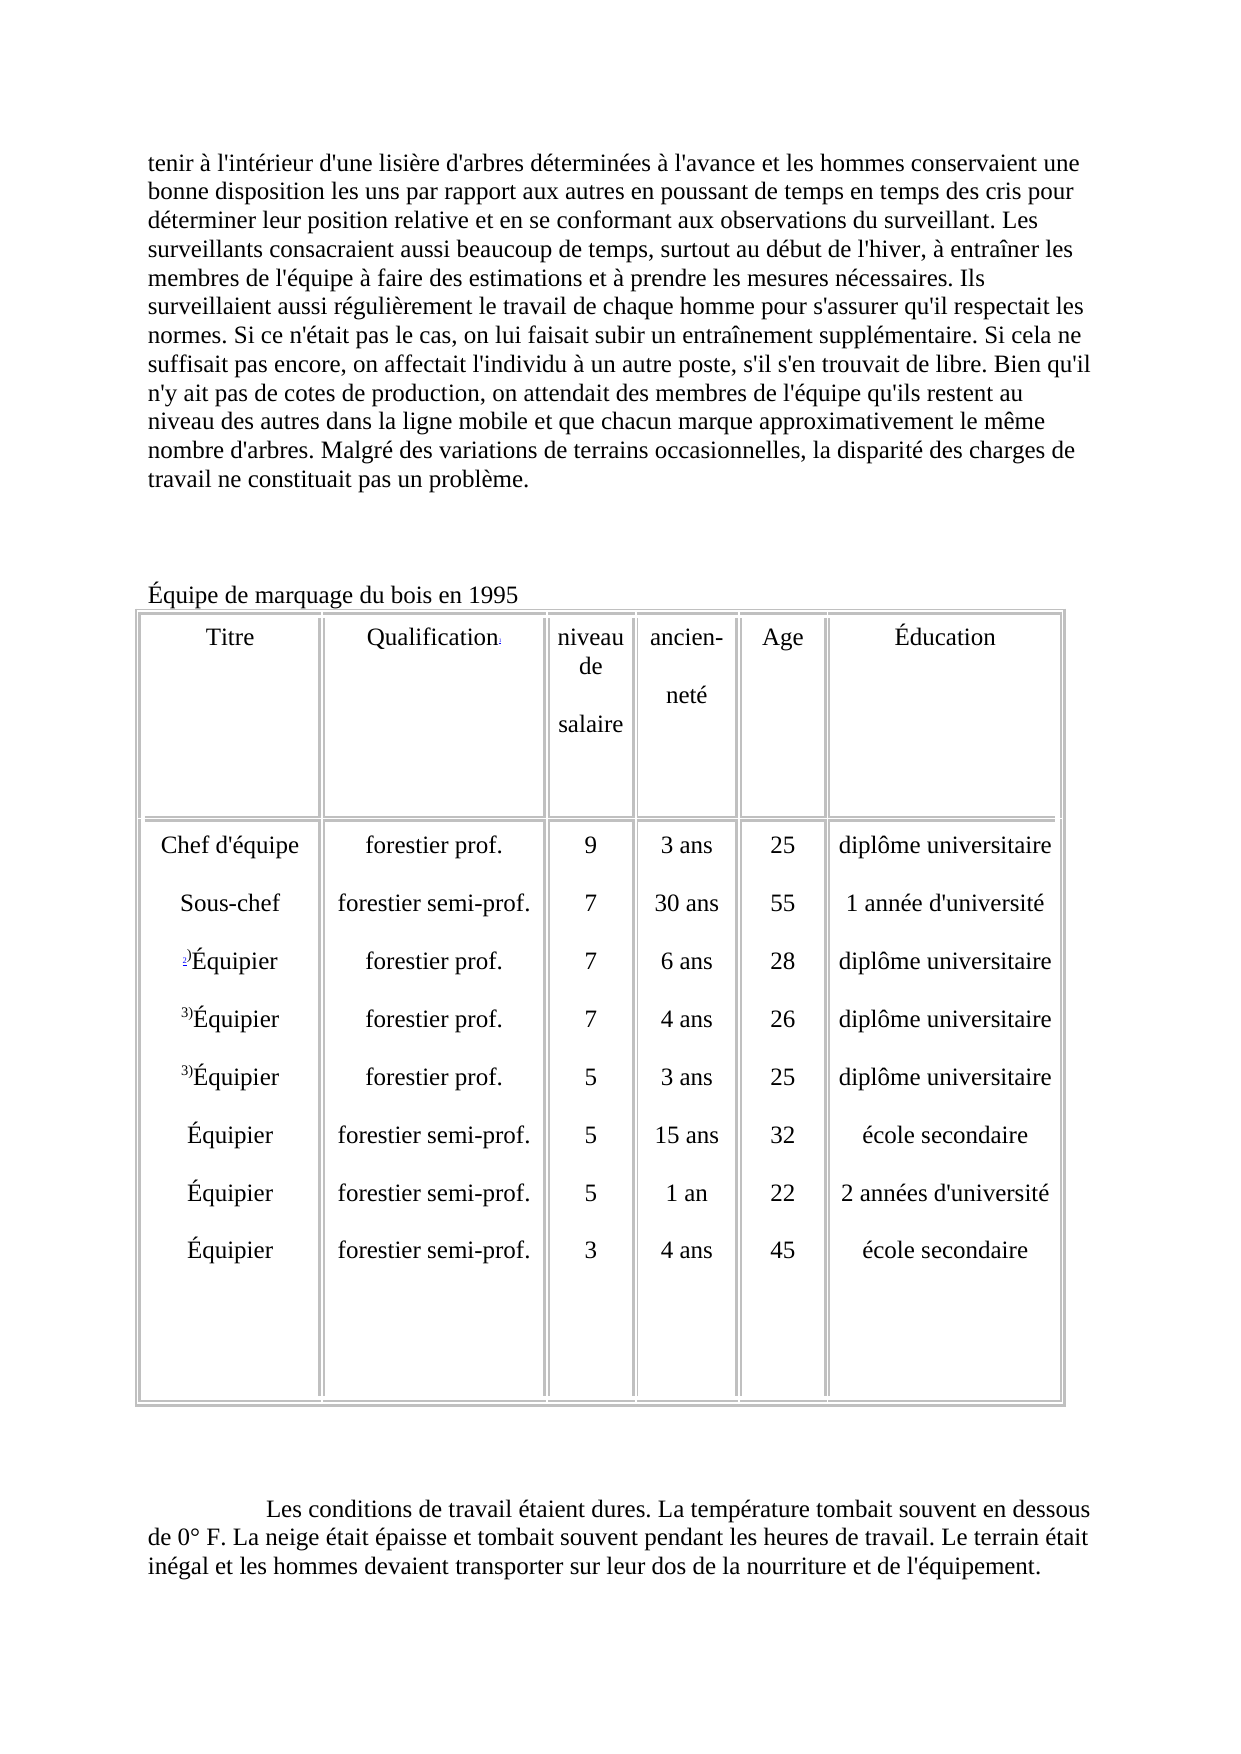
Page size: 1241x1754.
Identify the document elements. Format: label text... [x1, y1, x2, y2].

table_header ancien- neté [635, 610, 738, 816]
text Équipe de marquage du bois en 1995 [148, 580, 1093, 608]
table_cell 3 ans 30 ans 6 ans 4 ans 3 ans 15 ans 1 an 4 ans [635, 816, 738, 1400]
table_header Titre [141, 615, 321, 816]
table_cell 25 55 28 26 25 32 22 45 [738, 816, 827, 1400]
table_header Age [738, 610, 827, 816]
table_header niveau de salaire [546, 610, 635, 816]
table_header Qualification1 [321, 610, 546, 816]
text Les conditions de travail étaient dures. La température tombait souvent en dessous de 0° F. La neige était épaisse et tombait souvent pendant les heures de travail. Le terrain était inégal et les hommes devaient transporter sur leur dos de la nourriture et de l'équipement. [148, 1494, 1093, 1580]
text tenir à l'intérieur d'une lisière d'arbres déterminées à l'avance et les hommes conservaient une bonne disposition les uns par rapport aux autres en poussant de temps en temps des cris pour déterminer leur position relative et en se conformant aux observations du surveillant. Les surveillants consacraient aussi beaucoup de temps, surtout au début de l'hiver, à entraîner les membres de l'équipe à faire des estimations et à prendre les mesures nécessaires. Ils surveillaient aussi régulièrement le travail de chaque homme pour s'assurer qu'il respectait les normes. Si ce n'était pas le cas, on lui faisait subir un entraînement supplémentaire. Si cela ne suffisait pas encore, on affectait l'individu à un autre poste, s'il s'en trouvait de libre. Bien qu'il n'y ait pas de cotes de production, on attendait des membres de l'équipe qu'ils restent au niveau des autres dans la ligne mobile et que chacun marque approximativement le même nombre d'arbres. Malgré des variations de terrains occasionnelles, la disparité des charges de travail ne constituait pas un problème. [148, 148, 1093, 493]
table_cell forestier prof. forestier semi-prof. forestier prof. forestier prof. forestier prof. forestier semi-prof. forestier semi-prof. forestier semi-prof. [321, 816, 546, 1400]
table_header Éducation [827, 610, 1063, 816]
table_cell diplôme universitaire 1 année d'université diplôme universitaire diplôme universitaire diplôme universitaire école secondaire 2 années d'université école secondaire [827, 816, 1063, 1400]
table_cell Chef d'équipe Sous-chef 2)Équipier 3)Équipier 3)Équipier Équipier Équipier Équipier [138, 816, 321, 1400]
table_cell 9 7 7 7 5 5 5 3 [546, 816, 635, 1400]
